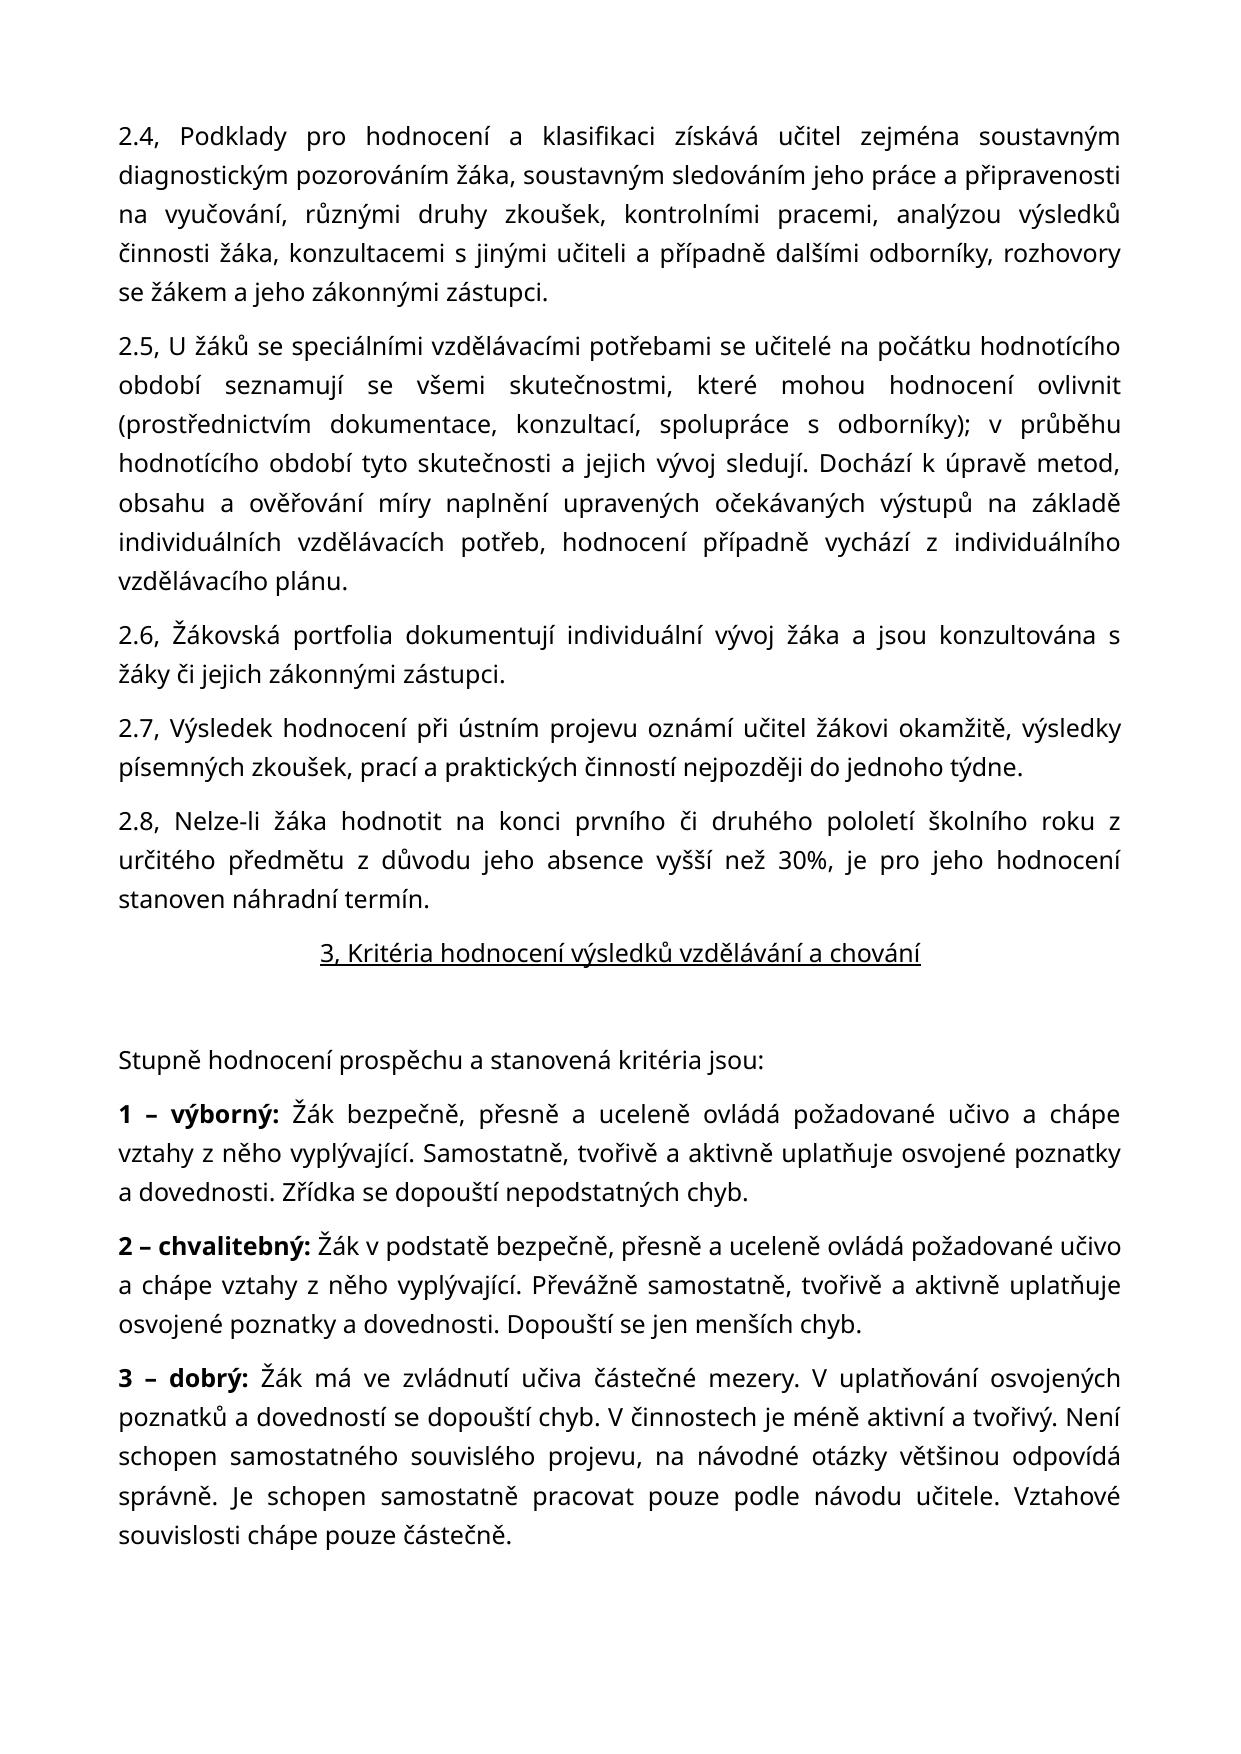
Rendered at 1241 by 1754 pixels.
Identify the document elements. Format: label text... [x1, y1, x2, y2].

text 2.6, Žákovská portfolia dokumentují individuální vývoj žáka a jsou konzultována s žáky či jejich zákonnými zástupci. [118, 617, 1122, 691]
text 3 – dobrý: Žák má ve zvládnutí učiva částečné mezery. V uplatňování osvojených poznatků a dovedností se dopouští chyb. V činnostech je méně aktivní a tvořivý. Není schopen samostatného souvislého projevu, na návodné otázky většinou odpovídá správně. Je schopen samostatně pracovat pouze podle návodu učitele. Vztahové souvislosti chápe pouze částečně. [118, 1361, 1122, 1551]
text 3, Kritéria hodnocení výsledků vzdělávání a chování [118, 935, 1122, 969]
text 2.7, Výsledek hodnocení při ústním projevu oznámí učitel žákovi okamžitě, výsledky písemných zkoušek, prací a praktických činností nejpozději do jednoho týdne. [118, 710, 1122, 783]
text 1 – výborný: Žák bezpečně, přesně a uceleně ovládá požadované učivo a chápe vztahy z něho vyplývající. Samostatně, tvořivě a aktivně uplatňuje osvojené poznatky a dovednosti. Zřídka se dopouští nepodstatných chyb. [118, 1096, 1122, 1209]
text 2.8, Nelze-li žáka hodnotit na konci prvního či druhého pololetí školního roku z určitého předmětu z důvodu jeho absence vyšší než 30%, je pro jeho hodnocení stanoven náhradní termín. [118, 803, 1122, 916]
text 2 – chvalitebný: Žák v podstatě bezpečně, přesně a uceleně ovládá požadované učivo a chápe vztahy z něho vyplývající. Převážně samostatně, tvořivě a aktivně uplatňuje osvojené poznatky a dovednosti. Dopouští se jen menších chyb. [118, 1228, 1122, 1341]
text 2.5, U žáků se speciálními vzdělávacími potřebami se učitelé na počátku hodnotícího období seznamují se všemi skutečnostmi, které mohou hodnocení ovlivnit (prostřednictvím dokumentace, konzultací, spolupráce s odborníky); v průběhu hodnotícího období tyto skutečnosti a jejich vývoj sledují. Dochází k úpravě metod, obsahu a ověřování míry naplnění upravených očekávaných výstupů na základě individuálních vzdělávacích potřeb, hodnocení případně vychází z individuálního vzdělávacího plánu. [118, 328, 1122, 598]
text Stupně hodnocení prospěchu a stanovená kritéria jsou: [118, 1043, 1122, 1077]
text 2.4, Podklady pro hodnocení a klasifikaci získává učitel zejména soustavným diagnostickým pozorováním žáka, soustavným sledováním jeho práce a připravenosti na vyučování, různými druhy zkoušek, kontrolními pracemi, analýzou výsledků činnosti žáka, konzultacemi s jinými učiteli a případně dalšími odborníky, rozhovory se žákem a jeho zákonnými zástupci. [118, 118, 1122, 309]
